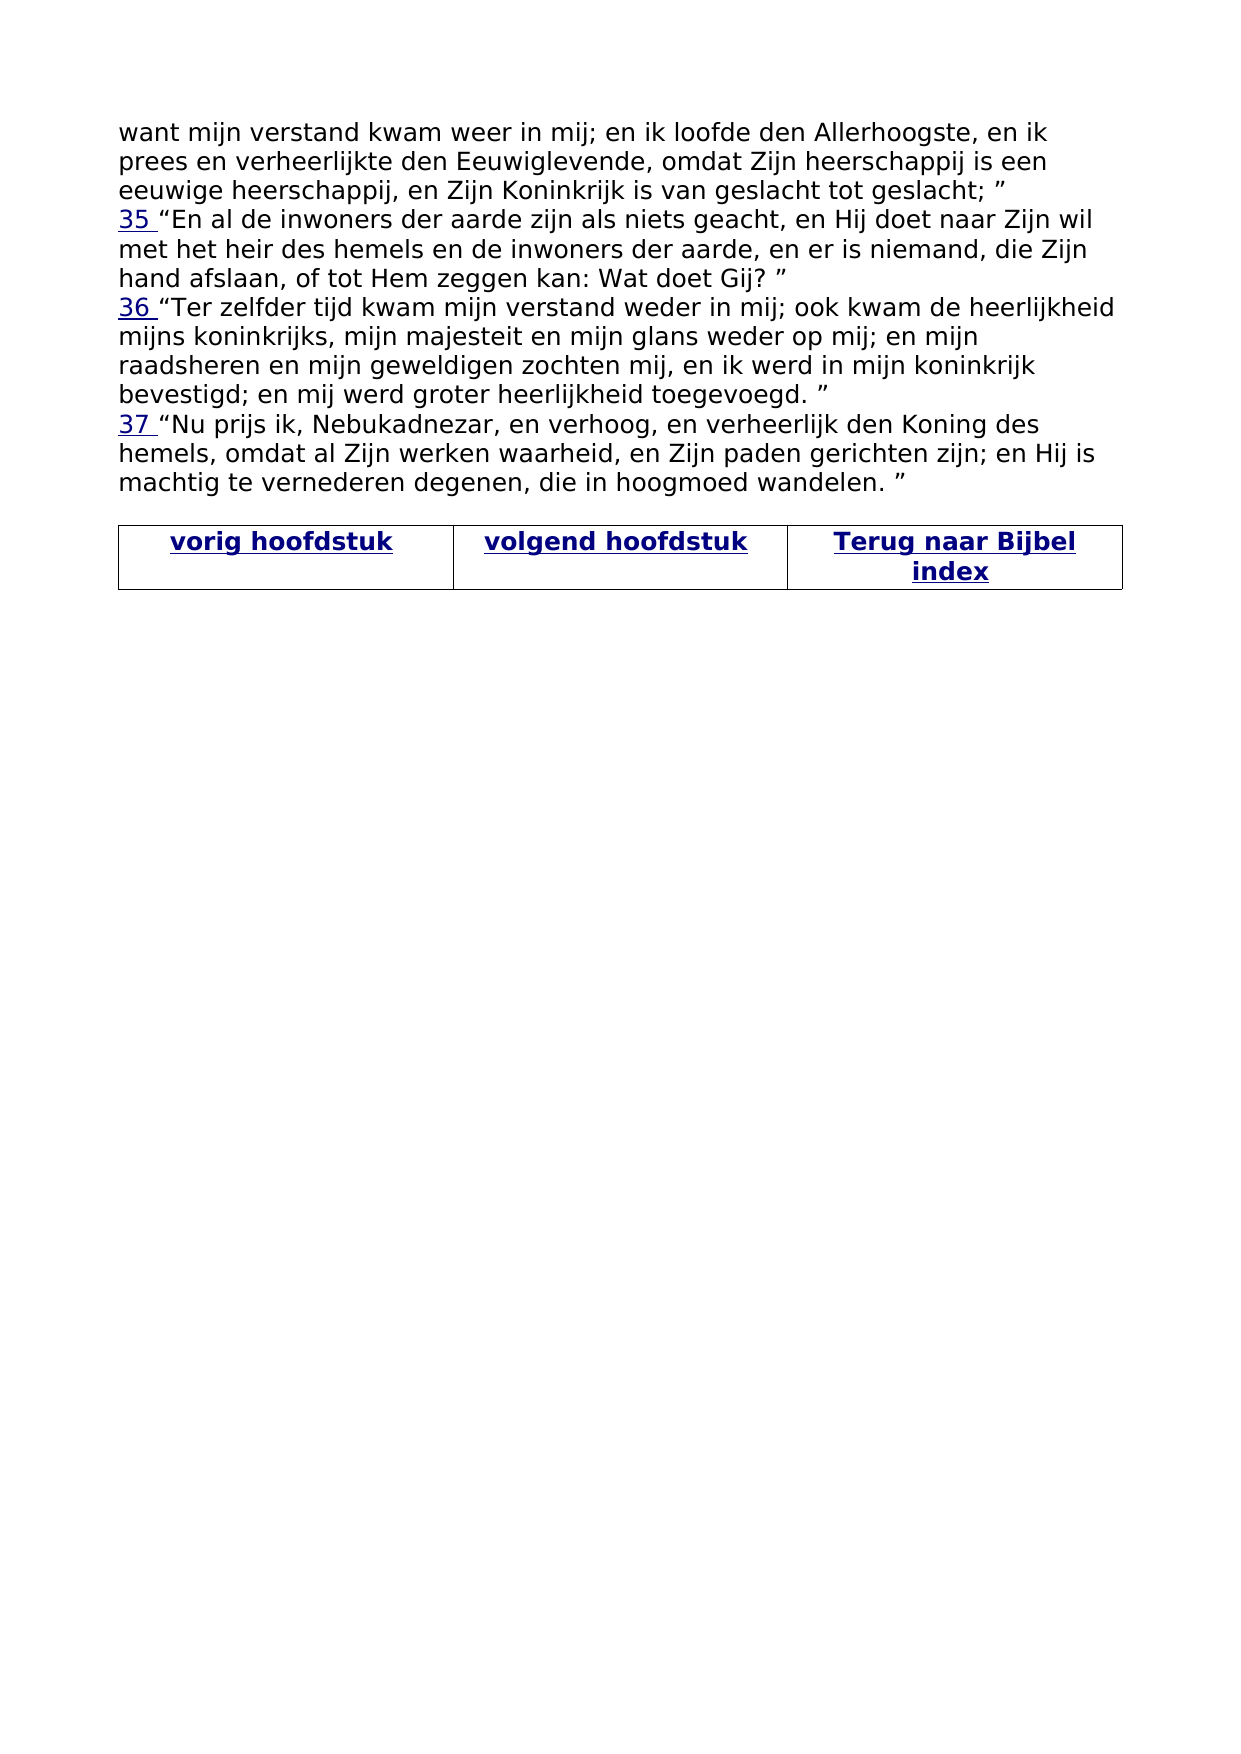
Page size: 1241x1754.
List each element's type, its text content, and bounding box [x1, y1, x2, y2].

text want mijn verstand kwam weer in mij; en ik loofde den Allerhoogste, en ik prees en verheerlijkte den Eeuwiglevende, omdat Zijn heerschappij is een eeuwige heerschappij, en Zijn Koninkrijk is van geslacht tot geslacht; ” 35 “En al de inwoners der aarde zijn als niets geacht, en Hij doet naar Zijn wil met het heir des hemels en de inwoners der aarde, en er is niemand, die Zijn hand afslaan, of tot Hem zeggen kan: Wat doet Gij? ” 36 “Ter zelfder tijd kwam mijn verstand weder in mij; ook kwam de heerlijkheid mijns koninkrijks, mijn majesteit en mijn glans weder op mij; en mijn raadsheren en mijn geweldigen zochten mij, en ik werd in mijn koninkrijk bevestigd; en mij werd groter heerlijkheid toegevoegd. ” 37 “Nu prijs ik, Nebukadnezar, en verhoog, en verheerlijk den Koning des hemels, omdat al Zijn werken waarheid, en Zijn paden gerichten zijn; en Hij is machtig te vernederen degenen, die in hoogmoed wandelen. ” [118, 118, 1122, 497]
table_header volgend hoofdstuk [454, 526, 787, 589]
table_header Terug naar Bijbel index [788, 526, 1122, 589]
table_header vorig hoofdstuk [119, 526, 453, 589]
